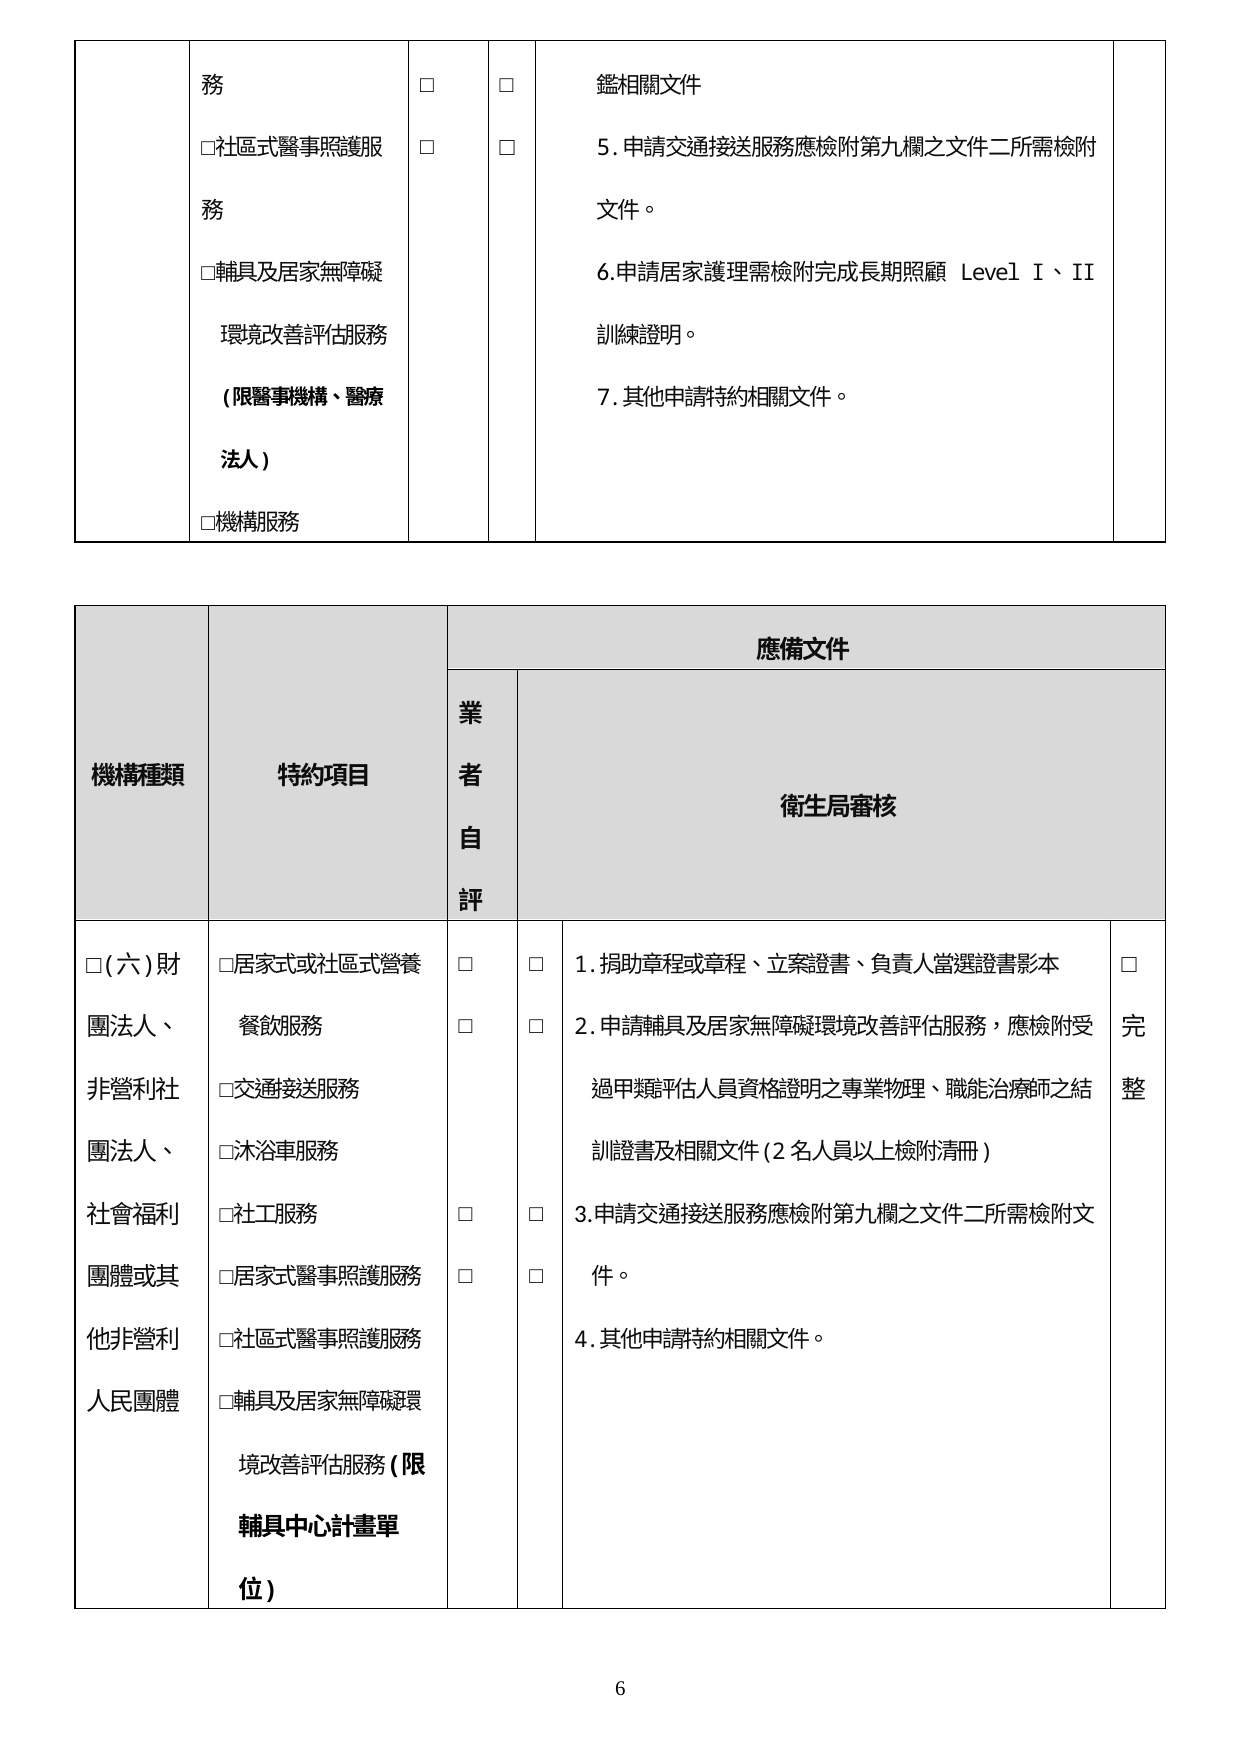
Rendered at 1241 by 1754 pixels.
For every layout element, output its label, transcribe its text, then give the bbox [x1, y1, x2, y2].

table_cell □ □ [409, 41, 488, 541]
table_cell 衛生局審核 [518, 670, 1165, 919]
table_header 特約項目 [209, 606, 447, 919]
table_header 應備文件 [448, 606, 1165, 668]
table_cell □ □ [489, 41, 535, 541]
table_cell 務 □社區式醫事照護服務 □輔具及居家無障礙環境改善評估服務(限醫事機構、醫療法人) □機構服務 [190, 41, 408, 541]
table_cell □居家式或社區式營養餐飲服務 □交通接送服務 □沐浴車服務 □社工服務 □居家式醫事照護服務 □社區式醫事照護服務 □輔具及居家無障礙環境改善評估服務(限輔具中心計畫單位) [209, 921, 447, 1608]
table_cell □ □ □ □ [448, 921, 517, 1608]
table_header 機構種類 [76, 606, 208, 919]
table_cell □完整 [1111, 921, 1165, 1608]
table_cell 捐助章程或章程、立案證書、負責人當選證書影本 申請輔具及居家無障礙環境改善評估服務，應檢附受過甲類評估人員資格證明之專業物理、職能治療師之結訓證書及相關文件(2名人員以上檢附清冊) 申請交通接送服務應檢附第九欄之文件二所需檢附文件。 其他申請特約相關文件。 [563, 921, 1110, 1608]
table_cell □(六)財團法人、非營利社團法人、社會福利團體或其他非營利人民團體 [76, 921, 208, 1608]
table_cell [76, 41, 189, 541]
table_cell □ □ □ □ [518, 921, 562, 1608]
table_cell 醫事機構、護理機構：開業執照 醫療法人：捐助章程或章程、立案證書、負責人當選證書影本 申請輔具及居家無障礙環境改善評估服務，應檢附受過甲類評估人員資格證明之專業物理、職能治療師之結訓證書及相關文件(2名人員以上檢附清冊) 申請機構喘息及機構服務除新設立者外，應檢附評鑑相關文件 申請交通接送服務應檢附第九欄之文件二所需檢附文件。 申請居家護理需檢附完成長期照顧 Level I、II訓練證明。 其他申請特約相關文件。 [536, 41, 1113, 541]
table_cell 業者自評 [448, 670, 517, 919]
table_cell [1114, 41, 1165, 541]
